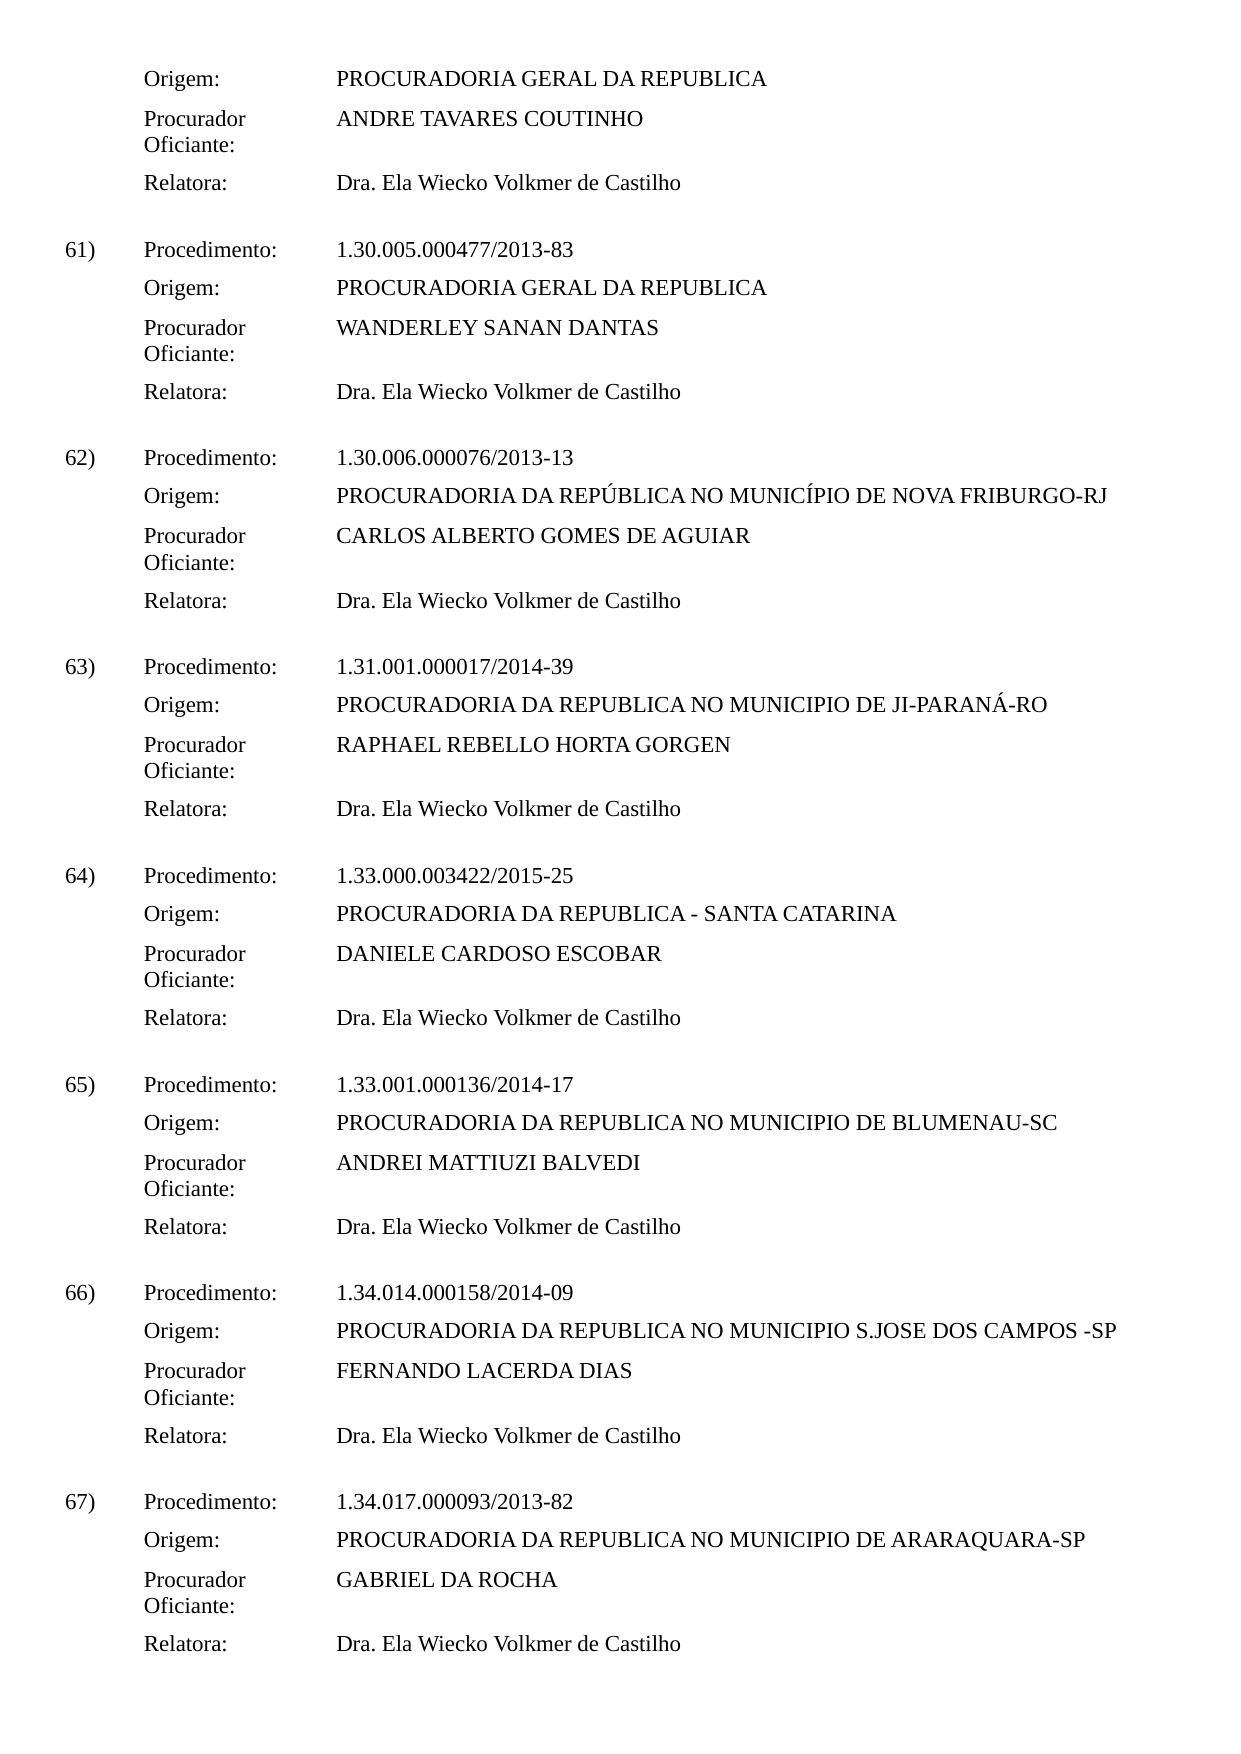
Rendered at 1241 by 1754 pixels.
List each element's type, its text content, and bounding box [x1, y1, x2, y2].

table_cell Origem: [138, 894, 330, 934]
table_cell [59, 726, 138, 790]
table_header Procedimento: [138, 439, 330, 477]
table_header 61) [59, 230, 138, 268]
table_cell Relatora: [138, 1416, 330, 1456]
table_header Procedimento: [138, 230, 330, 268]
table_cell Procurador Oficiante: [138, 99, 330, 163]
table_cell [59, 99, 138, 163]
table_cell Procurador Oficiante: [138, 1143, 330, 1207]
table_header 63) [59, 648, 138, 685]
table_cell PROCURADORIA GERAL DA REPUBLICA [330, 59, 1181, 99]
table_cell Dra. Ela Wiecko Volkmer de Castilho [330, 999, 1181, 1039]
table_cell [59, 934, 138, 998]
table_cell [59, 308, 138, 372]
table_cell Origem: [138, 477, 330, 517]
table_cell Dra. Ela Wiecko Volkmer de Castilho [330, 581, 1181, 621]
table_header 1.34.014.000158/2014-09 [330, 1274, 1181, 1312]
table_cell [59, 59, 138, 99]
table_cell [59, 1561, 138, 1625]
table_cell [59, 1103, 138, 1143]
table_cell PROCURADORIA DA REPUBLICA NO MUNICIPIO DE JI-PARANÁ-RO [330, 685, 1181, 726]
table_cell Dra. Ela Wiecko Volkmer de Castilho [330, 372, 1181, 412]
table_cell PROCURADORIA DA REPUBLICA NO MUNICIPIO DE ARARAQUARA-SP [330, 1520, 1181, 1561]
table_cell FERNANDO LACERDA DIAS [330, 1352, 1181, 1416]
table_header Procedimento: [138, 1065, 330, 1103]
table_cell Dra. Ela Wiecko Volkmer de Castilho [330, 164, 1181, 204]
table_cell [59, 790, 138, 830]
table_header 1.34.017.000093/2013-82 [330, 1483, 1181, 1520]
table_cell PROCURADORIA DA REPUBLICA - SANTA CATARINA [330, 894, 1181, 934]
table_cell ANDREI MATTIUZI BALVEDI [330, 1143, 1181, 1207]
table_header 66) [59, 1274, 138, 1312]
table_cell Procurador Oficiante: [138, 726, 330, 790]
table_cell [59, 581, 138, 621]
table_cell Dra. Ela Wiecko Volkmer de Castilho [330, 1207, 1181, 1247]
table_cell [59, 999, 138, 1039]
table_cell Dra. Ela Wiecko Volkmer de Castilho [330, 1416, 1181, 1456]
table_cell [59, 1312, 138, 1352]
table_cell RAPHAEL REBELLO HORTA GORGEN [330, 726, 1181, 790]
table_cell [59, 1520, 138, 1561]
table_cell Origem: [138, 685, 330, 726]
table_cell Procurador Oficiante: [138, 1352, 330, 1416]
table_cell Relatora: [138, 1625, 330, 1665]
table_cell Relatora: [138, 999, 330, 1039]
table_header 65) [59, 1065, 138, 1103]
table_cell PROCURADORIA DA REPÚBLICA NO MUNICÍPIO DE NOVA FRIBURGO-RJ [330, 477, 1181, 517]
table_cell PROCURADORIA DA REPUBLICA NO MUNICIPIO DE BLUMENAU-SC [330, 1103, 1181, 1143]
table_cell Procurador Oficiante: [138, 1561, 330, 1625]
table_cell [59, 477, 138, 517]
table_header 62) [59, 439, 138, 477]
table_cell [59, 685, 138, 726]
table_cell [59, 894, 138, 934]
table_cell Procurador Oficiante: [138, 517, 330, 581]
table_header Procedimento: [138, 648, 330, 685]
table_header 1.30.006.000076/2013-13 [330, 439, 1181, 477]
table_cell [59, 268, 138, 308]
table_cell GABRIEL DA ROCHA [330, 1561, 1181, 1625]
table_cell Origem: [138, 59, 330, 99]
table_header Procedimento: [138, 856, 330, 894]
table_header Procedimento: [138, 1274, 330, 1312]
table_header Procedimento: [138, 1483, 330, 1520]
table_cell Origem: [138, 1520, 330, 1561]
table_header 1.33.000.003422/2015-25 [330, 856, 1181, 894]
table_header 1.30.005.000477/2013-83 [330, 230, 1181, 268]
table_cell DANIELE CARDOSO ESCOBAR [330, 934, 1181, 998]
table_header 1.33.001.000136/2014-17 [330, 1065, 1181, 1103]
table_cell Dra. Ela Wiecko Volkmer de Castilho [330, 790, 1181, 830]
table_cell Relatora: [138, 164, 330, 204]
table_cell Origem: [138, 268, 330, 308]
table_cell WANDERLEY SANAN DANTAS [330, 308, 1181, 372]
table_cell Relatora: [138, 581, 330, 621]
table_cell Relatora: [138, 790, 330, 830]
table_cell CARLOS ALBERTO GOMES DE AGUIAR [330, 517, 1181, 581]
table_cell [59, 1207, 138, 1247]
table_cell Origem: [138, 1103, 330, 1143]
table_cell Dra. Ela Wiecko Volkmer de Castilho [330, 1625, 1181, 1665]
table_cell Origem: [138, 1312, 330, 1352]
table_cell [59, 1625, 138, 1665]
table_cell Procurador Oficiante: [138, 308, 330, 372]
table_cell [59, 517, 138, 581]
table_header 64) [59, 856, 138, 894]
table_cell PROCURADORIA DA REPUBLICA NO MUNICIPIO S.JOSE DOS CAMPOS -SP [330, 1312, 1181, 1352]
table_cell [59, 1416, 138, 1456]
table_cell Relatora: [138, 372, 330, 412]
table_cell [59, 1143, 138, 1207]
table_cell Relatora: [138, 1207, 330, 1247]
table_cell Procurador Oficiante: [138, 934, 330, 998]
table_cell [59, 1352, 138, 1416]
table_cell ANDRE TAVARES COUTINHO [330, 99, 1181, 163]
table_cell [59, 372, 138, 412]
table_header 67) [59, 1483, 138, 1520]
table_cell PROCURADORIA GERAL DA REPUBLICA [330, 268, 1181, 308]
table_header 1.31.001.000017/2014-39 [330, 648, 1181, 685]
table_cell [59, 164, 138, 204]
